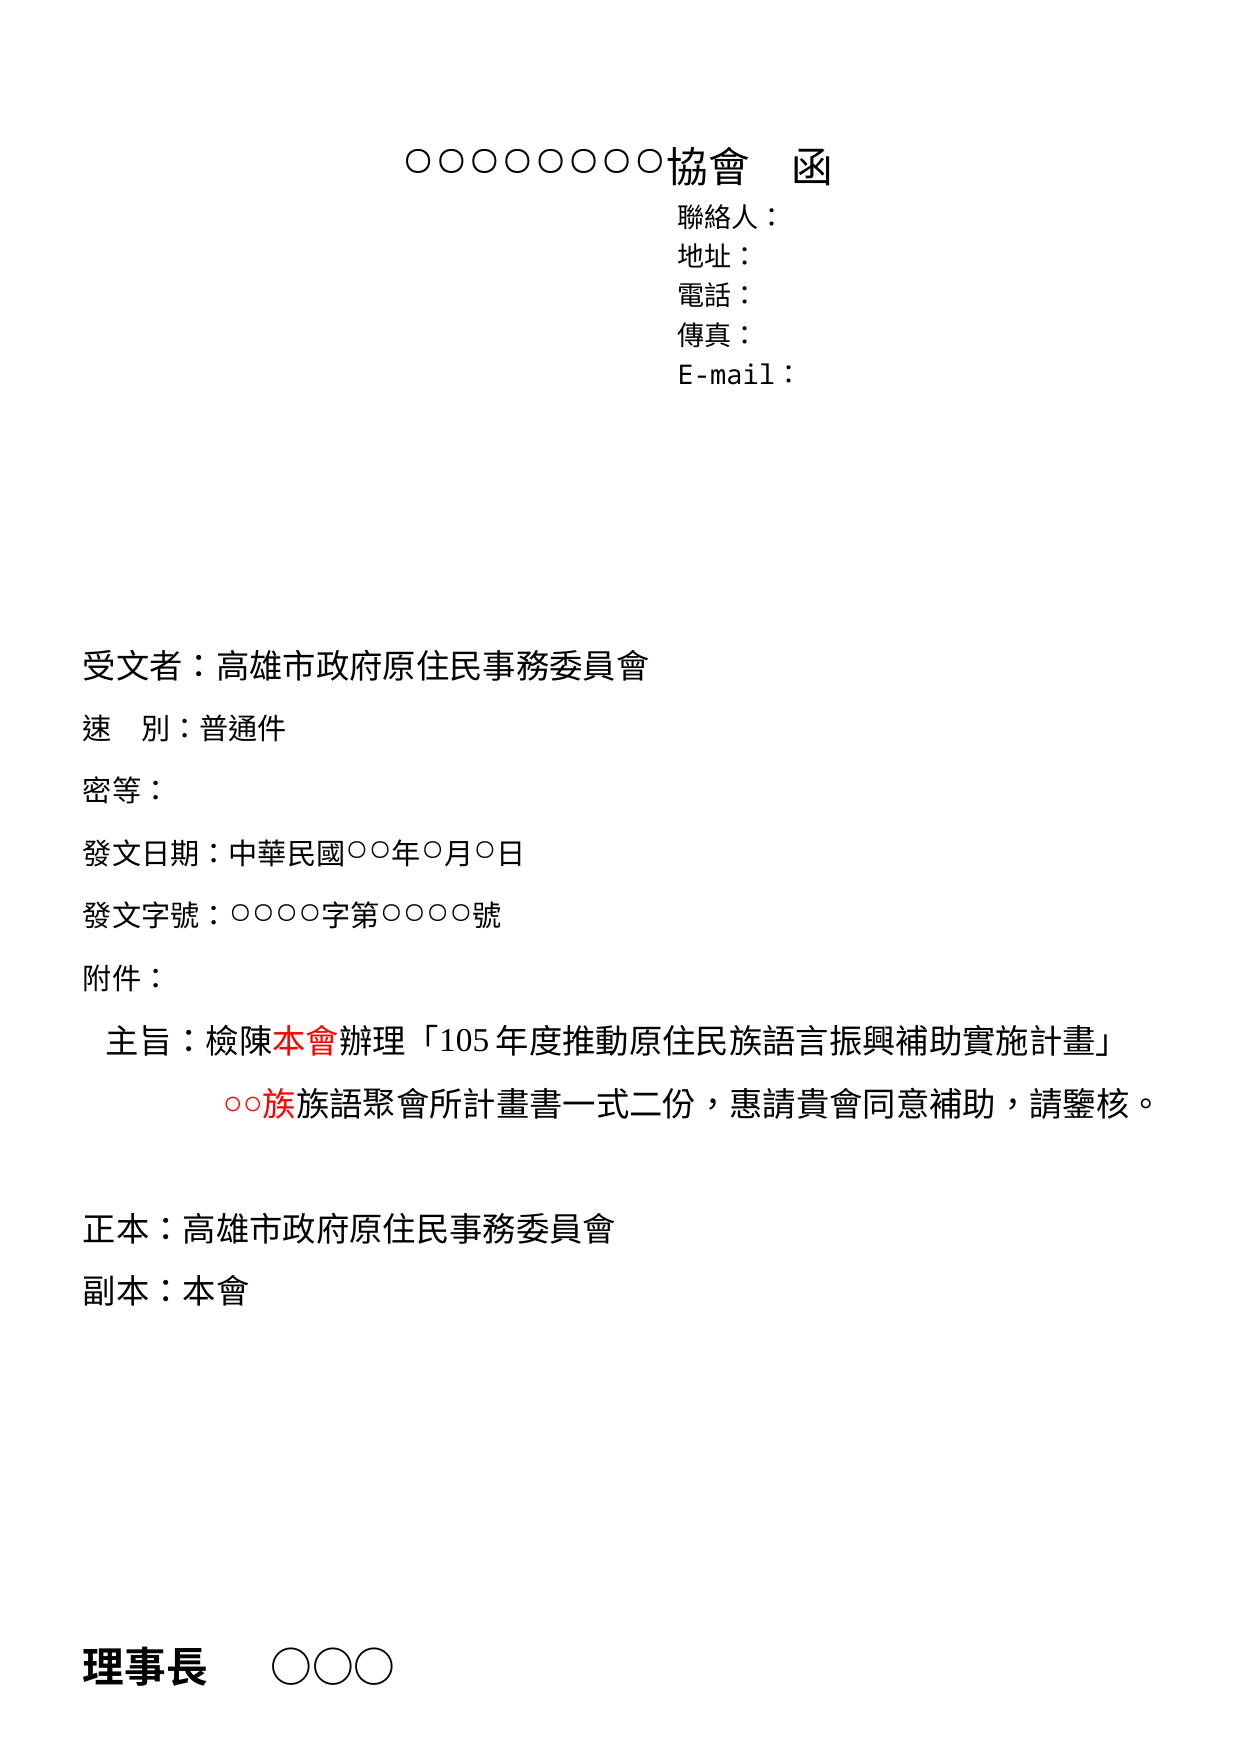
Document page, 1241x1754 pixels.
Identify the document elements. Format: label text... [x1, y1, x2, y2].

text 副本：本會 [83, 1247, 1152, 1310]
text 傳真： [677, 313, 1147, 353]
text ○○族族語聚會所計畫書一式二份，惠請貴會同意補助，請鑒核。 [83, 1060, 1152, 1122]
text 速 別：普通件 [83, 685, 1152, 747]
text 受文者：高雄市政府原住民事務委員會 [83, 622, 1152, 685]
text 協會 函 [83, 122, 1152, 185]
text 密等： [83, 747, 1152, 810]
text E-mail： [677, 353, 1147, 392]
text 地址： [677, 235, 1147, 274]
text 發文字號：字第號 [83, 872, 1152, 935]
text 正本：高雄市政府原住民事務委員會 [83, 1185, 1152, 1247]
text 聯絡人： [677, 196, 1147, 235]
text 主旨：檢陳本會辦理「105年度推動原住民族語言振興補助實施計畫」 [83, 997, 1152, 1060]
text 附件： [83, 935, 1152, 997]
text 電話： [677, 274, 1147, 313]
text 理事長 ○○○ [83, 1622, 1152, 1685]
text 發文日期：中華民國年月日 [83, 810, 1152, 872]
